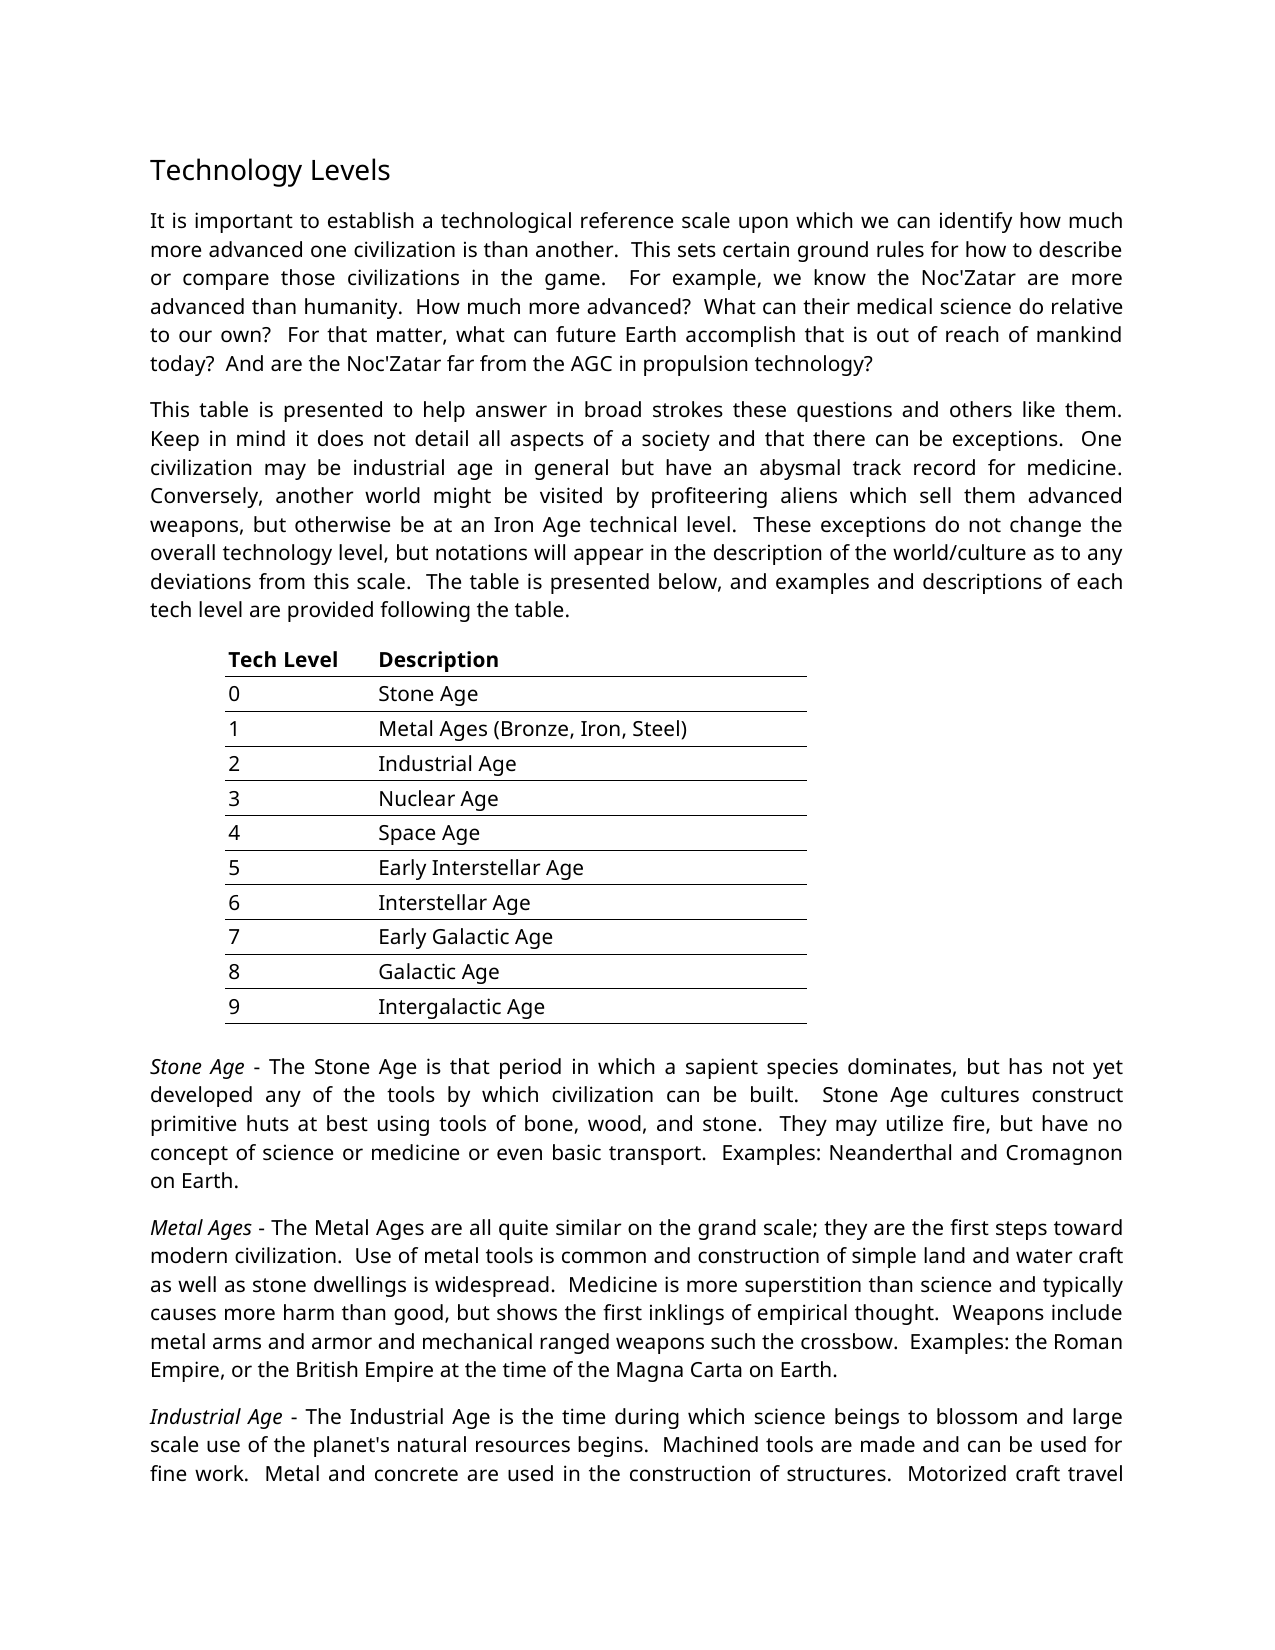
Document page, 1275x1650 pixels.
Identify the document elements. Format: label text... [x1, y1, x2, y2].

table_cell 2 [225, 747, 375, 780]
table_cell Space Age [375, 816, 807, 850]
table_cell Intergalactic Age [375, 989, 807, 1023]
table_cell Interstellar Age [375, 885, 807, 919]
subtitle Technology Levels [150, 150, 1125, 188]
text Industrial Age - The Industrial Age is the time during which science beings to blossom and large scale use of the planet's natural resources begins. Machined tools are made and can be used for fine work. Metal and concrete are used in the construction of structures. Motorized craft travel [150, 1402, 1125, 1487]
table_cell Early Interstellar Age [375, 851, 807, 884]
table_cell 1 [225, 712, 375, 746]
table_cell 0 [225, 677, 375, 711]
table_cell 7 [225, 920, 375, 954]
table_cell 6 [225, 885, 375, 919]
table_cell Industrial Age [375, 747, 807, 780]
text This table is presented to help answer in broad strokes these questions and others like them. Keep in mind it does not detail all aspects of a society and that there can be exceptions. One civilization may be industrial age in general but have an abysmal track record for medicine. Conversely, another world might be visited by profiteering aliens which sell them advanced weapons, but otherwise be at an Iron Age technical level. These exceptions do not change the overall technology level, but notations will appear in the description of the world/culture as to any deviations from this scale. The table is presented below, and examples and descriptions of each tech level are provided following the table. [150, 395, 1125, 624]
table_cell 4 [225, 816, 375, 850]
text Stone Age - The Stone Age is that period in which a sapient species dominates, but has not yet developed any of the tools by which civilization can be built. Stone Age cultures construct primitive huts at best using tools of bone, wood, and stone. They may utilize fire, but have no concept of science or medicine or even basic transport. Examples: Neanderthal and Cromagnon on Earth. [150, 1023, 1125, 1194]
table_cell Galactic Age [375, 955, 807, 988]
table_cell 8 [225, 955, 375, 988]
table_header Tech Level [225, 642, 375, 676]
text It is important to establish a technological reference scale upon which we can identify how much more advanced one civilization is than another. This sets certain ground rules for how to describe or compare those civilizations in the game. For example, we know the Noc'Zatar are more advanced than humanity. How much more advanced? What can their medical science do relative to our own? For that matter, what can future Earth accomplish that is out of reach of mankind today? And are the Noc'Zatar far from the AGC in propulsion technology? [150, 206, 1125, 377]
table_header Description [375, 642, 807, 676]
table_cell Stone Age [375, 677, 807, 711]
table_cell Nuclear Age [375, 781, 807, 815]
table_cell 9 [225, 989, 375, 1023]
table_cell 5 [225, 851, 375, 884]
table_cell 3 [225, 781, 375, 815]
text Metal Ages - The Metal Ages are all quite similar on the grand scale; they are the first steps toward modern civilization. Use of metal tools is common and construction of simple land and water craft as well as stone dwellings is widespread. Medicine is more superstition than science and typically causes more harm than good, but shows the first inklings of empirical thought. Weapons include metal arms and armor and mechanical ranged weapons such the crossbow. Examples: the Roman Empire, or the British Empire at the time of the Magna Carta on Earth. [150, 1212, 1125, 1384]
table_cell Early Galactic Age [375, 920, 807, 954]
table_cell Metal Ages (Bronze, Iron, Steel) [375, 712, 807, 746]
